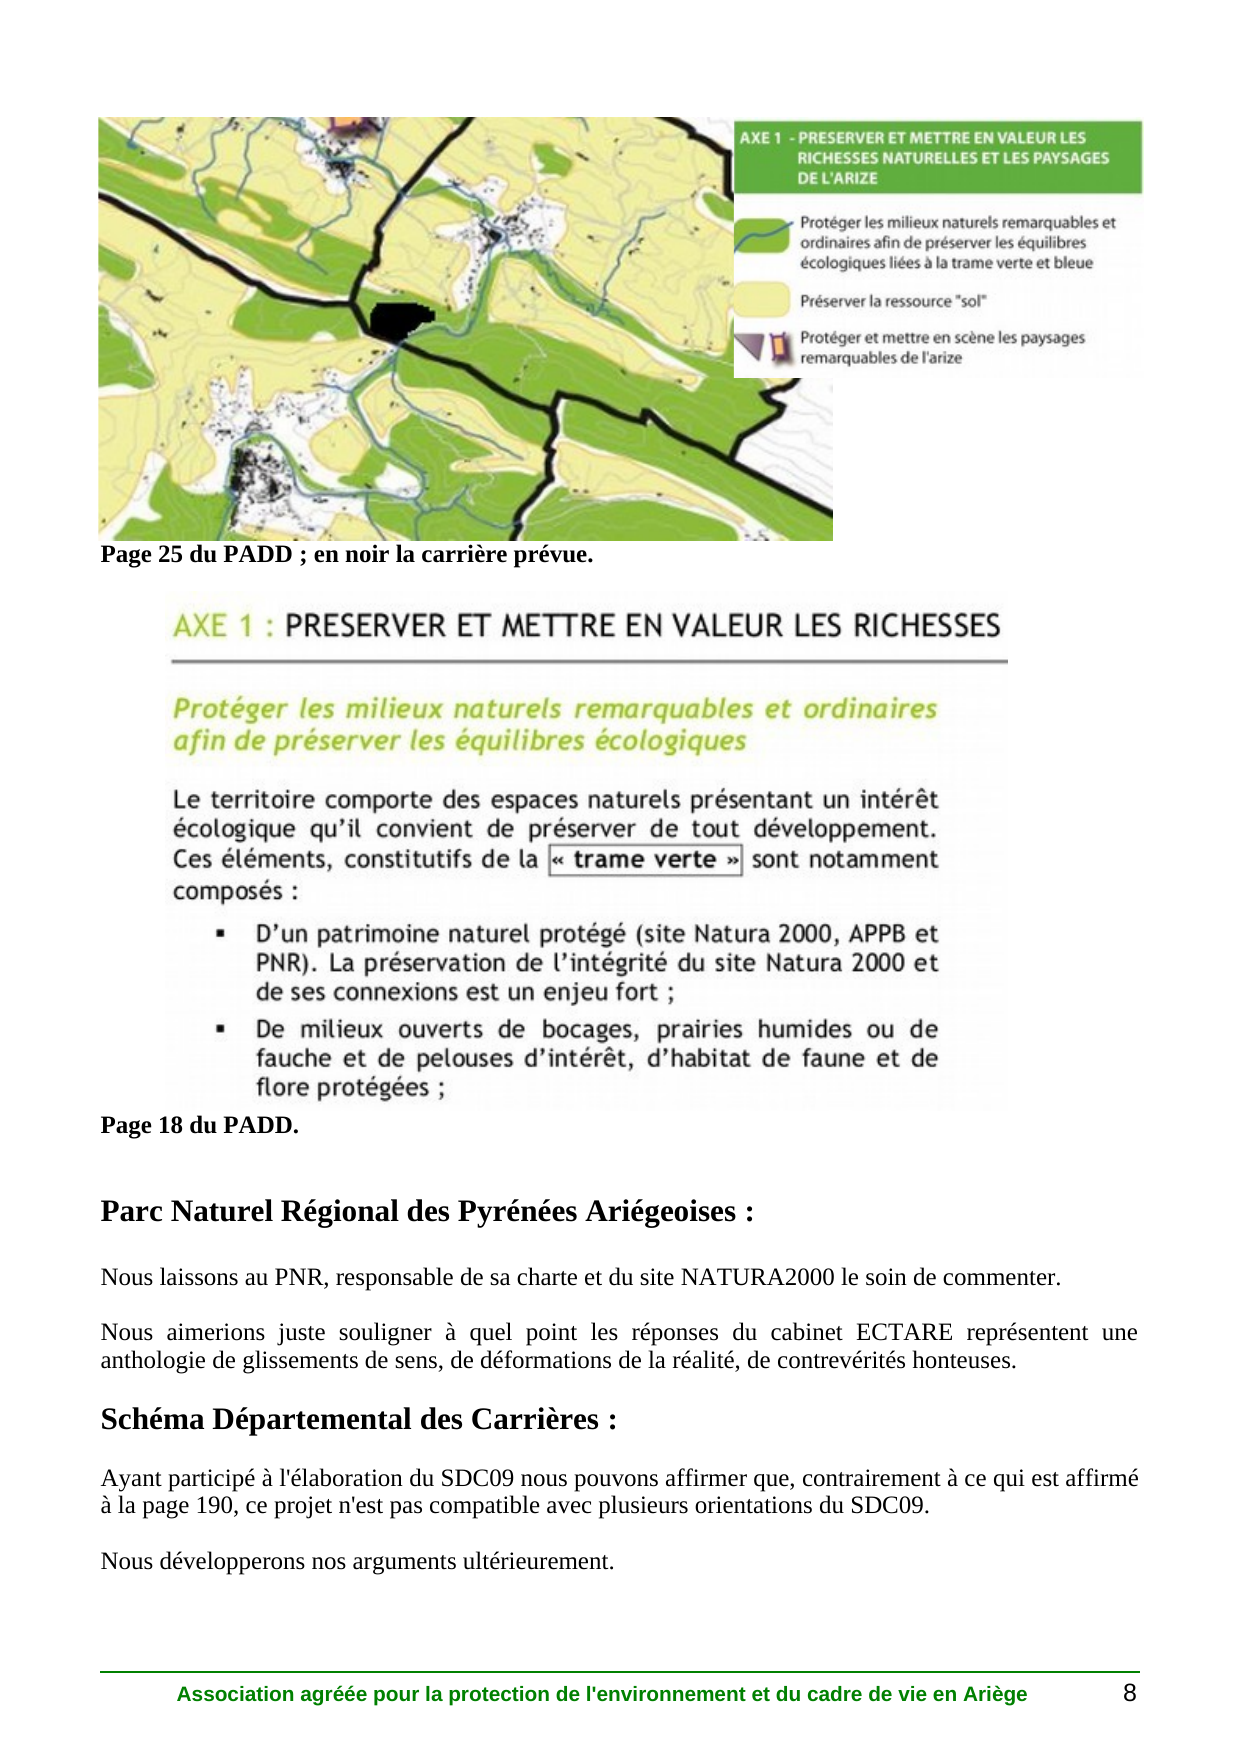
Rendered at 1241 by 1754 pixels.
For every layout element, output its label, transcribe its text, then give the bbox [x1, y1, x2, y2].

text Nous laissons au PNR, responsable de sa charte et du site NATURA2000 le soin de commenter. [100, 1263, 1140, 1291]
text Nous aimerions juste souligner à quel point les réponses du cabinet ECTARE représentent une anthologie de glissements de sens, de déformations de la réalité, de contrevérités honteuses. [100, 1318, 1140, 1374]
text Schéma Départemental des Carrières : [100, 1402, 1140, 1436]
picture [165, 591, 1008, 1111]
text Parc Naturel Régional des Pyrénées Ariégeoises : [100, 1194, 1140, 1228]
text Page 18 du PADD. [100, 568, 1140, 1138]
text [100, 98, 1140, 117]
text Ayant participé à l'élaboration du SDC09 nous pouvons affirmer que, contrairement à ce qui est affirmé à la page 190, ce projet n'est pas compatible avec plusieurs orientations du SDC09. [100, 1464, 1140, 1519]
picture [98, 117, 1144, 541]
text Page 25 du PADD ; en noir la carrière prévue. [100, 378, 1140, 568]
text Nous développerons nos arguments ultérieurement. [100, 1547, 1140, 1575]
